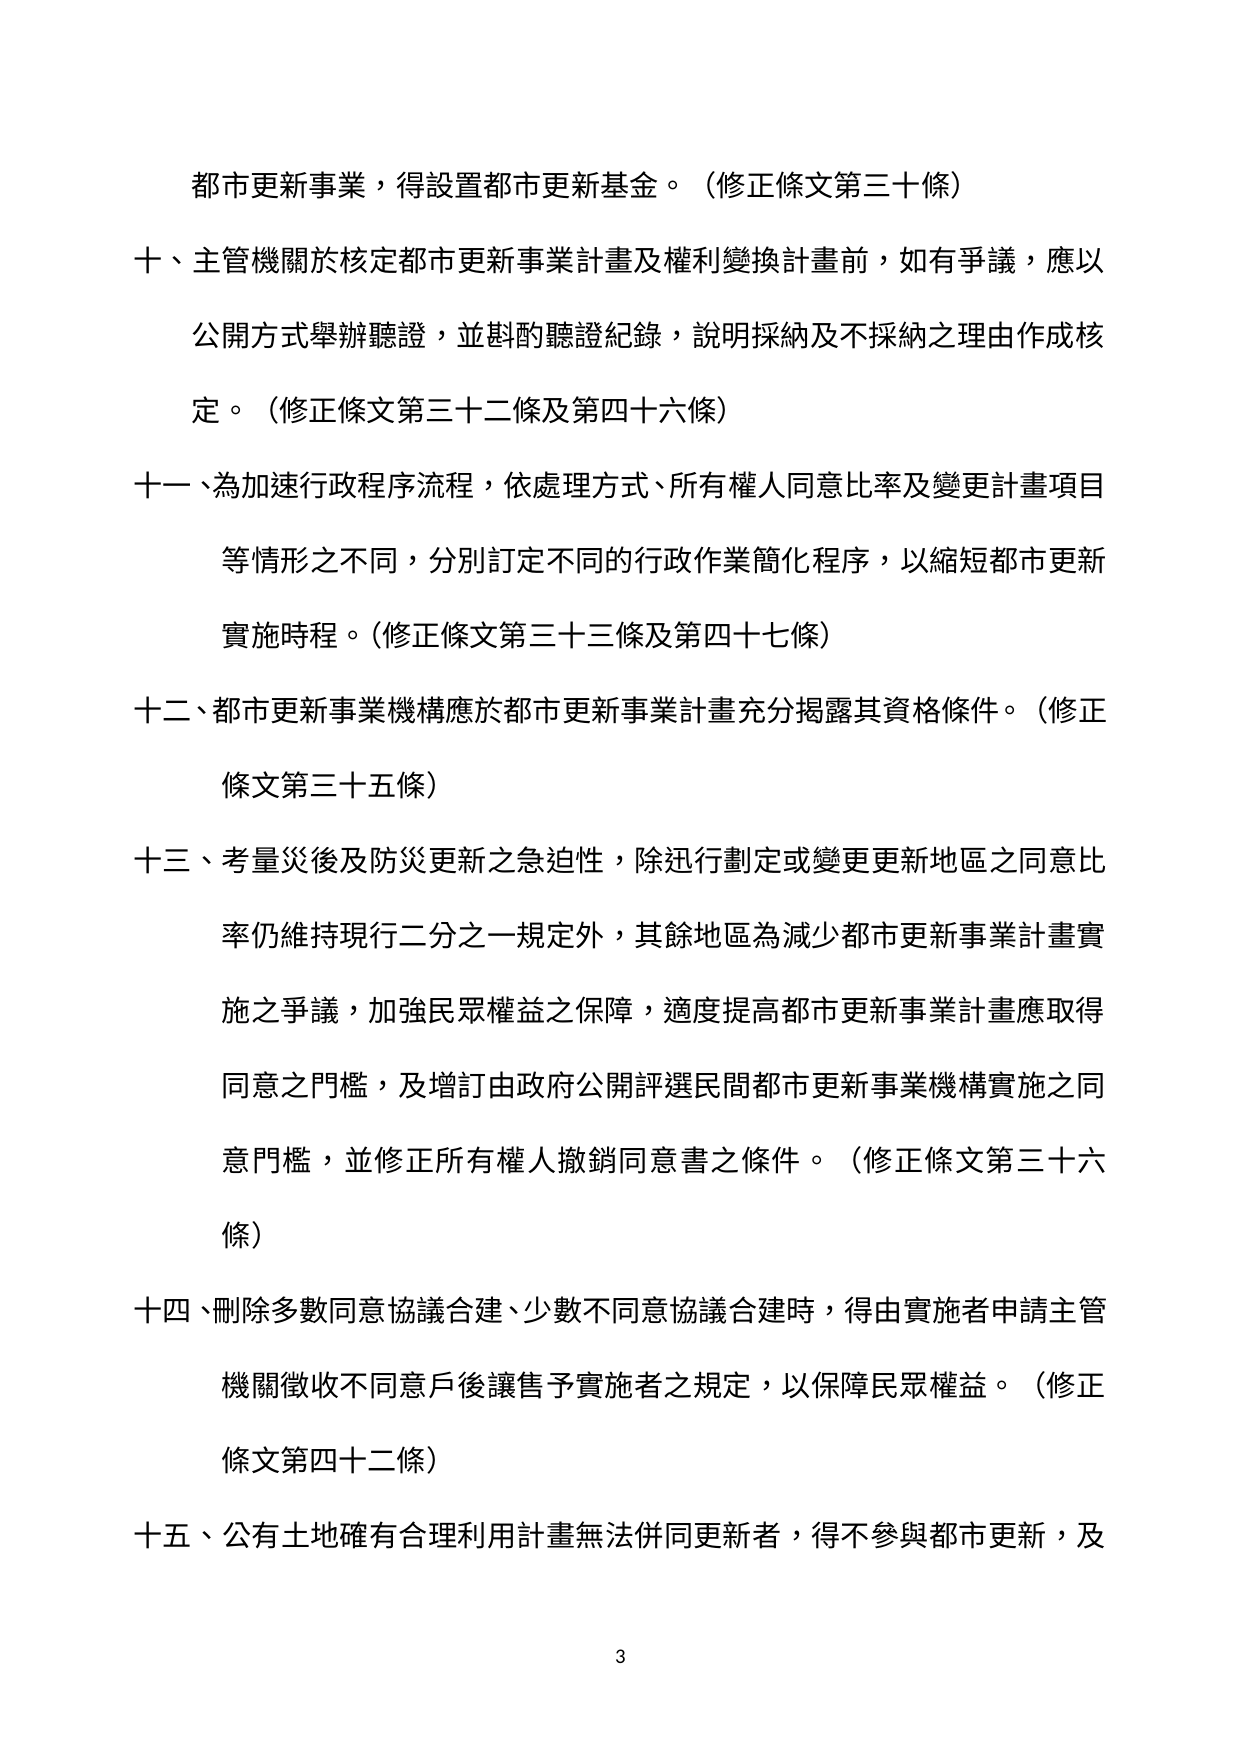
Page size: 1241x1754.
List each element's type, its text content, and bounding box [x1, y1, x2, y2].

text 十五、公有土地確有合理利用計畫無法併同更新者，得不參與都市更新，及 [133, 1496, 1107, 1571]
text 都市更新事業，得設置都市更新基金。（修正條文第三十條） [133, 146, 1107, 221]
text 十四、刪除多數同意協議合建、少數不同意協議合建時，得由實施者申請主管機關徵收不同意戶後讓售予實施者之規定，以保障民眾權益。（修正條文第四十二條） [133, 1271, 1107, 1496]
text 十、主管機關於核定都市更新事業計畫及權利變換計畫前，如有爭議，應以公開方式舉辦聽證，並斟酌聽證紀錄，說明採納及不採納之理由作成核定。（修正條文第三十二條及第四十六條） [133, 221, 1107, 446]
text 十三、考量災後及防災更新之急迫性，除迅行劃定或變更更新地區之同意比率仍維持現行二分之一規定外，其餘地區為減少都市更新事業計畫實施之爭議，加強民眾權益之保障，適度提高都市更新事業計畫應取得同意之門檻，及增訂由政府公開評選民間都市更新事業機構實施之同意門檻，並修正所有權人撤銷同意書之條件。（修正條文第三十六條） [133, 821, 1107, 1271]
text 十二、都市更新事業機構應於都市更新事業計畫充分揭露其資格條件。（修正條文第三十五條） [133, 671, 1107, 821]
text 十一、為加速行政程序流程，依處理方式、所有權人同意比率及變更計畫項目等情形之不同，分別訂定不同的行政作業簡化程序，以縮短都市更新實施時程。（修正條文第三十三條及第四十七條） [133, 446, 1107, 671]
